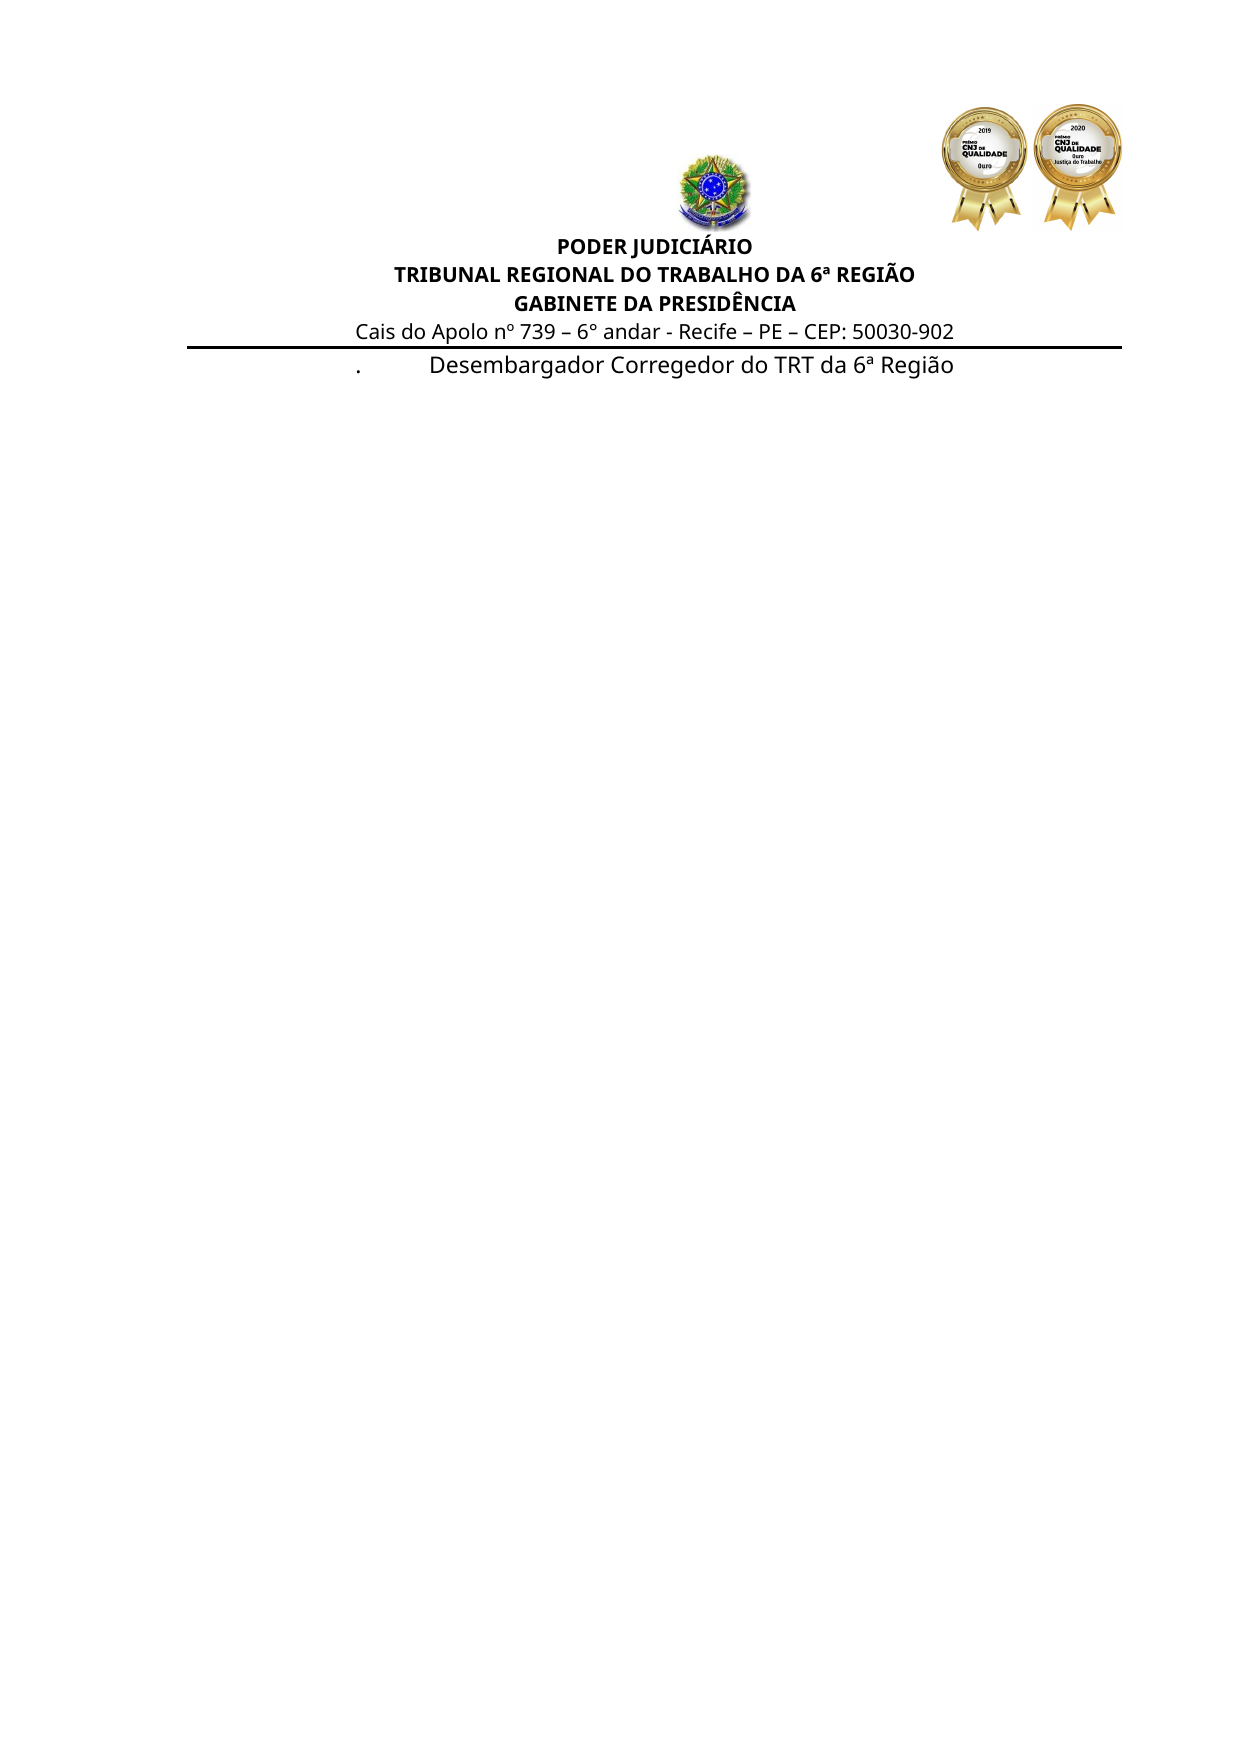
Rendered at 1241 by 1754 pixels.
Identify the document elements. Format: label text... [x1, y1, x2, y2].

list Desembargador Corregedor do TRT da 6ª Região [187, 349, 1122, 380]
picture [941, 106, 1028, 232]
picture [676, 154, 752, 232]
picture [1033, 103, 1123, 232]
